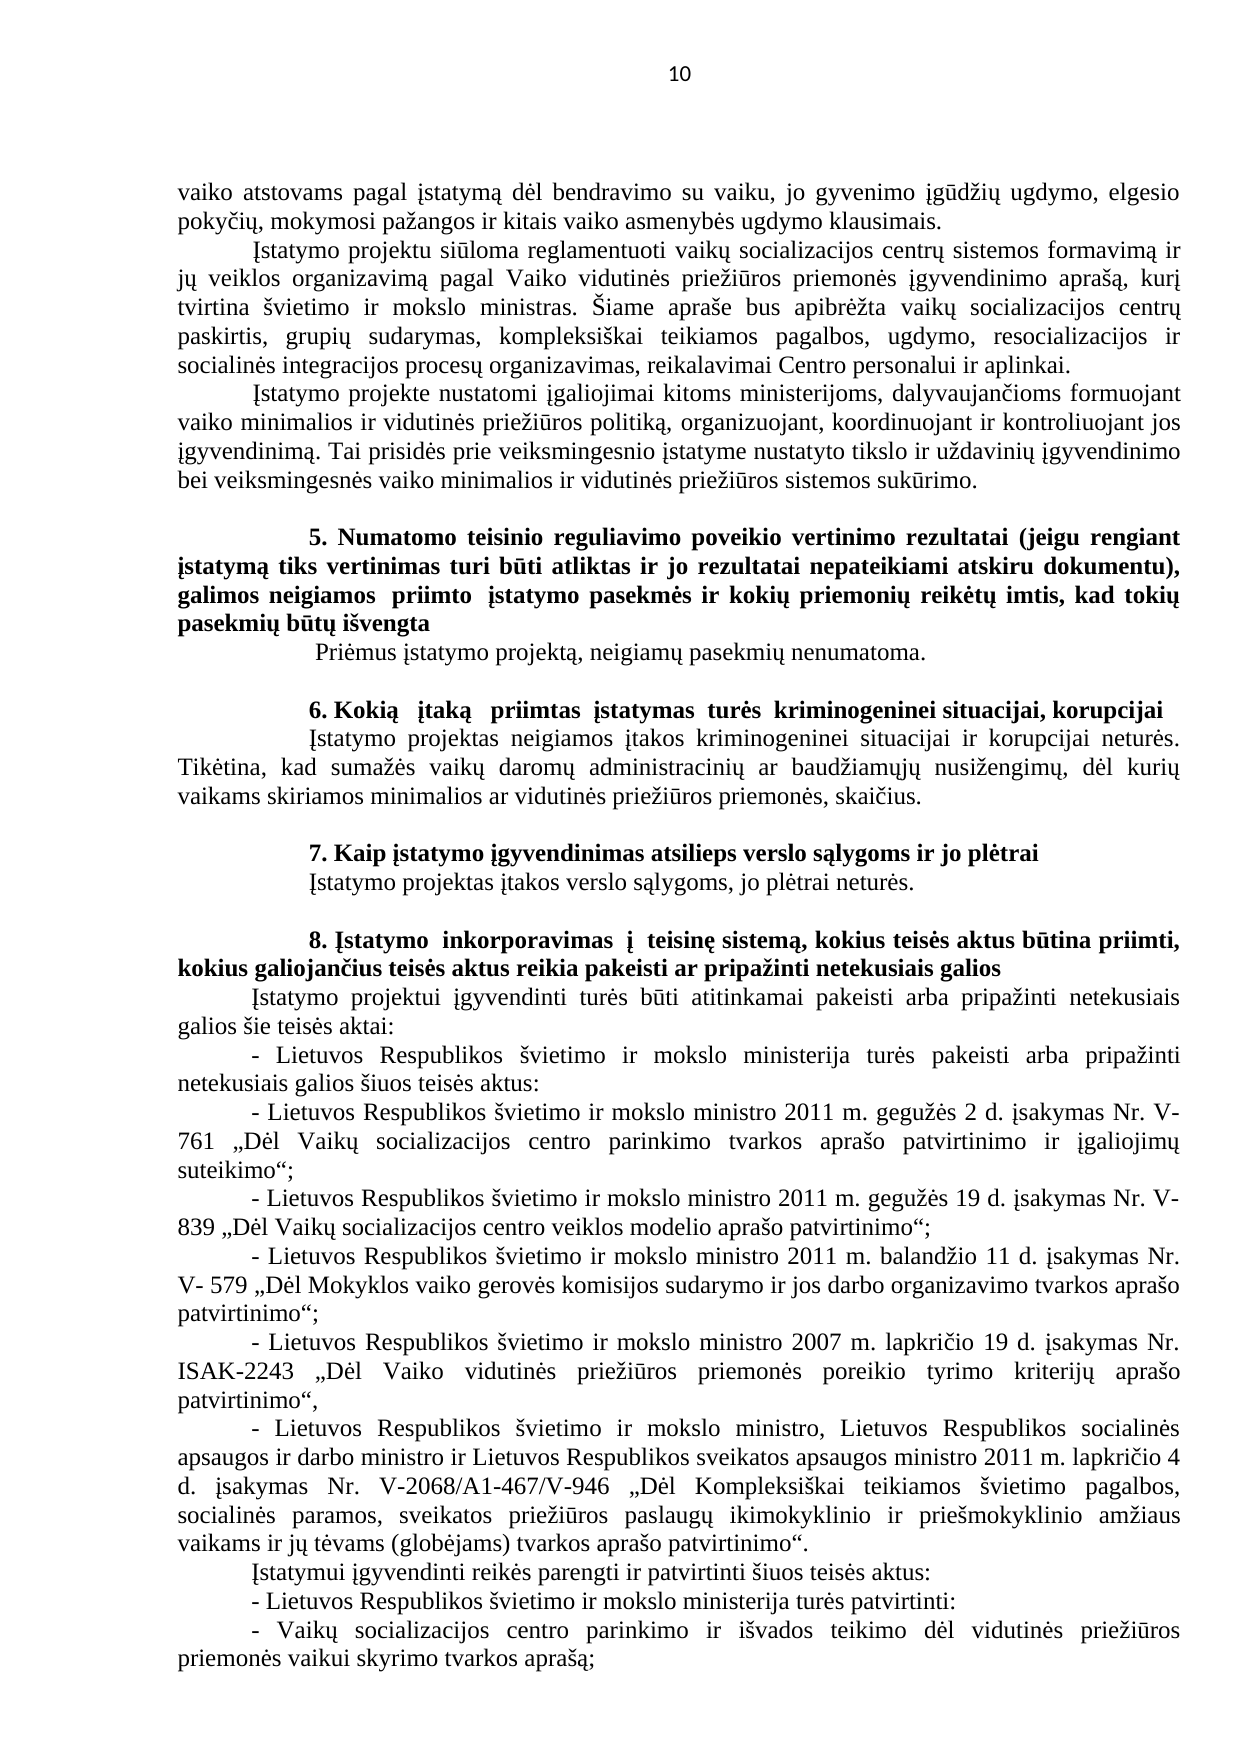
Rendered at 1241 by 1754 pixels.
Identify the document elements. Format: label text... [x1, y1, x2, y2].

text Įstatymui įgyvendinti reikės parengti ir patvirtinti šiuos teisės aktus: [177, 1557, 1181, 1586]
text - Lietuvos Respublikos švietimo ir mokslo ministerija turės patvirtinti: [177, 1586, 1181, 1615]
text - Lietuvos Respublikos švietimo ir mokslo ministro 2011 m. balandžio 11 d. įsakymas Nr. V- 579 „Dėl Mokyklos vaiko gerovės komisijos sudarymo ir jos darbo organizavimo tvarkos aprašo patvirtinimo“; [177, 1241, 1181, 1327]
text Įstatymo projektas įtakos verslo sąlygoms, jo plėtrai neturės. [177, 867, 1181, 896]
text 7. Kaip įstatymo įgyvendinimas atsilieps verslo sąlygoms ir jo plėtrai [177, 838, 1181, 867]
text - Lietuvos Respublikos švietimo ir mokslo ministro 2007 m. lapkričio 19 d. įsakymas Nr. ISAK-2243 „Dėl Vaiko vidutinės priežiūros priemonės poreikio tyrimo kriterijų aprašo patvirtinimo“, [177, 1327, 1181, 1413]
text 6. Kokią įtaką priimtas įstatymas turės kriminogeninei situacijai, korupcijai [177, 695, 1181, 723]
text vaiko atstovams pagal įstatymą dėl bendravimo su vaiku, jo gyvenimo įgūdžių ugdymo, elgesio pokyčių, mokymosi pažangos ir kitais vaiko asmenybės ugdymo klausimais. [177, 177, 1181, 235]
text - Lietuvos Respublikos švietimo ir mokslo ministerija turės pakeisti arba pripažinti netekusiais galios šiuos teisės aktus: [177, 1040, 1181, 1097]
text Įstatymo projektas neigiamos įtakos kriminogeninei situacijai ir korupcijai neturės. Tikėtina, kad sumažės vaikų daromų administracinių ar baudžiamųjų nusižengimų, dėl kurių vaikams skiriamos minimalios ar vidutinės priežiūros priemonės, skaičius. [177, 723, 1181, 810]
text - Lietuvos Respublikos švietimo ir mokslo ministro 2011 m. gegužės 19 d. įsakymas Nr. V-839 „Dėl Vaikų socializacijos centro veiklos modelio aprašo patvirtinimo“; [177, 1183, 1181, 1241]
text Priėmus įstatymo projektą, neigiamų pasekmių nenumatoma. [177, 637, 1181, 666]
text Įstatymo projekte nustatomi įgaliojimai kitoms ministerijoms, dalyvaujančioms formuojant vaiko minimalios ir vidutinės priežiūros politiką, organizuojant, koordinuojant ir kontroliuojant jos įgyvendinimą. Tai prisidės prie veiksmingesnio įstatyme nustatyto tikslo ir uždavinių įgyvendinimo bei veiksmingesnės vaiko minimalios ir vidutinės priežiūros sistemos sukūrimo. [177, 378, 1181, 493]
text 5. Numatomo teisinio reguliavimo poveikio vertinimo rezultatai (jeigu rengiant įstatymą tiks vertinimas turi būti atliktas ir jo rezultatai nepateikiami atskiru dokumentu), galimos neigiamos priimto įstatymo pasekmės ir kokių priemonių reikėtų imtis, kad tokių pasekmių būtų išvengta [177, 522, 1181, 637]
text Įstatymo projektu siūloma reglamentuoti vaikų socializacijos centrų sistemos formavimą ir jų veiklos organizavimą pagal Vaiko vidutinės priežiūros priemonės įgyvendinimo aprašą, kurį tvirtina švietimo ir mokslo ministras. Šiame apraše bus apibrėžta vaikų socializacijos centrų paskirtis, grupių sudarymas, kompleksiškai teikiamos pagalbos, ugdymo, resocializacijos ir socialinės integracijos procesų organizavimas, reikalavimai Centro personalui ir aplinkai. [177, 235, 1181, 378]
text - Lietuvos Respublikos švietimo ir mokslo ministro, Lietuvos Respublikos socialinės apsaugos ir darbo ministro ir Lietuvos Respublikos sveikatos apsaugos ministro 2011 m. lapkričio 4 d. įsakymas Nr. V-2068/A1-467/V-946 „Dėl Kompleksiškai teikiamos švietimo pagalbos, socialinės paramos, sveikatos priežiūros paslaugų ikimokyklinio ir priešmokyklinio amžiaus vaikams ir jų tėvams (globėjams) tvarkos aprašo patvirtinimo“. [177, 1413, 1181, 1557]
text 8. Įstatymo inkorporavimas į teisinę sistemą, kokius teisės aktus būtina priimti, kokius galiojančius teisės aktus reikia pakeisti ar pripažinti netekusiais galios [177, 925, 1181, 982]
text - Vaikų socializacijos centro parinkimo ir išvados teikimo dėl vidutinės priežiūros priemonės vaikui skyrimo tvarkos aprašą; [177, 1615, 1181, 1672]
text - Lietuvos Respublikos švietimo ir mokslo ministro 2011 m. gegužės 2 d. įsakymas Nr. V-761 „Dėl Vaikų socializacijos centro parinkimo tvarkos aprašo patvirtinimo ir įgaliojimų suteikimo“; [177, 1097, 1181, 1183]
text Įstatymo projektui įgyvendinti turės būti atitinkamai pakeisti arba pripažinti netekusiais galios šie teisės aktai: [177, 982, 1181, 1040]
